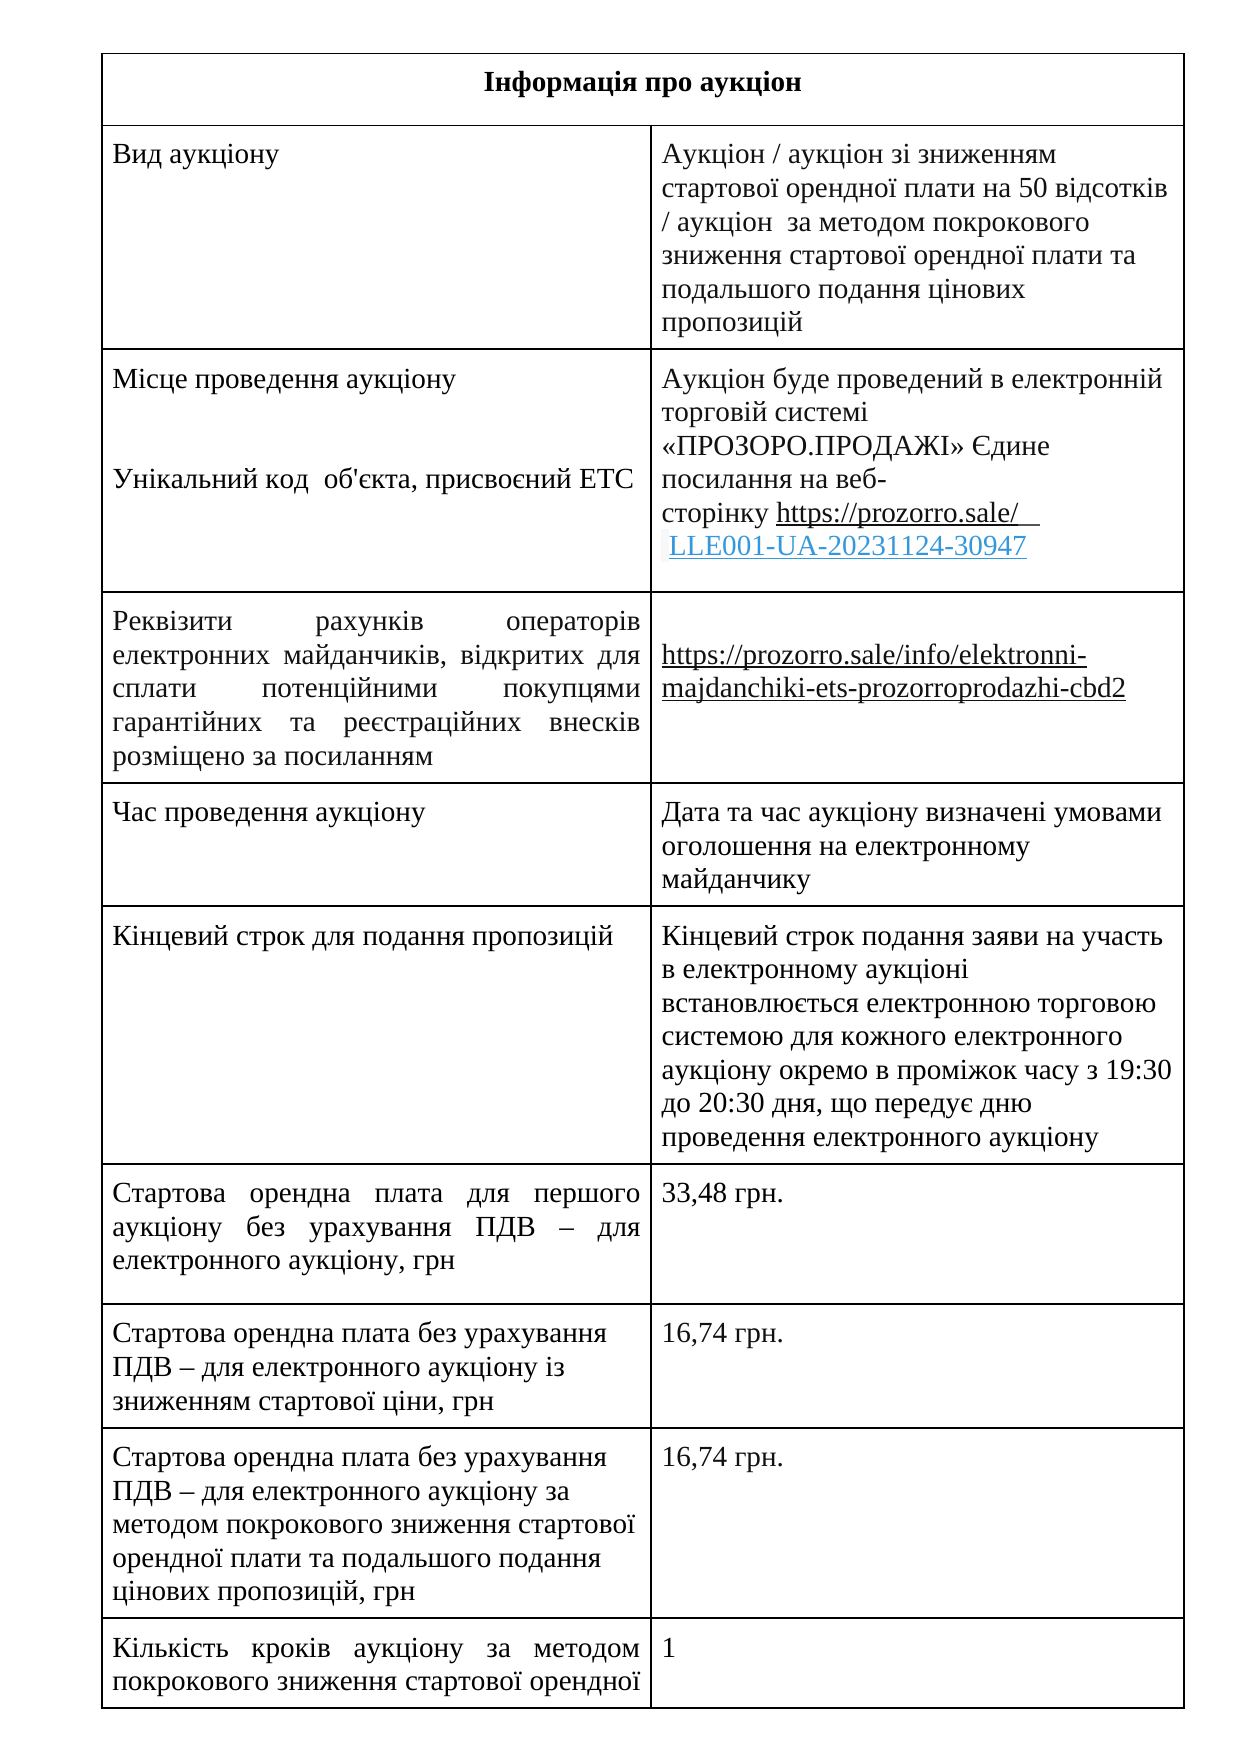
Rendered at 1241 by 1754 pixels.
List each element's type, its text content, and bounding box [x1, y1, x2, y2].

table_cell Кінцевий строк подання заяви на участь в електронному аукціоні встановлюється електронною торговою системою для кожного електронного аукціону окремо в проміжок часу з 19:30 до 20:30 дня, що передує дню проведення електронного аукціону [652, 907, 1183, 1163]
table_cell 1 [652, 1619, 1183, 1707]
table_cell Аукціон / аукціон зі зниженням стартової орендної плати на 50 відсотків / аукціон за методом покрокового зниження стартової орендної плати та подальшого подання цінових пропозицій [652, 126, 1183, 348]
table_cell 16,74 грн. [652, 1305, 1183, 1427]
table_cell Кількість кроків аукціону за методом покрокового зниження стартової орендної [103, 1619, 650, 1707]
table_cell Стартова орендна плата без урахування ПДВ – для електронного аукціону за методом покрокового зниження стартової орендної плати та подальшого подання цінових пропозицій, грн [103, 1429, 650, 1617]
table_cell https://prozorro.sale/info/elektronni-majdanchiki-ets-prozorroprodazhi-cbd2 [652, 593, 1183, 782]
table_cell Інформація про аукціон [103, 54, 1183, 125]
table_cell Стартова орендна плата без урахування ПДВ – для електронного аукціону із зниженням стартової ціни, грн [103, 1305, 650, 1427]
table_cell Час проведення аукціону [103, 784, 650, 905]
table_cell Вид аукціону [103, 126, 650, 348]
table_cell Реквізити рахунків операторів електронних майданчиків, відкритих для сплати потенційними покупцями гарантійних та реєстраційних внесків розміщено за посиланням [103, 593, 650, 782]
table_cell Дата та час аукціону визначені умовами оголошення на електронному майданчику [652, 784, 1183, 905]
table_cell Аукціон буде проведений в електронній торговій системі «ПРОЗОРО.ПРОДАЖІ» Єдине посилання на веб-сторінку https://prozorro.sale/ LLE001-UA-20231124-30947 [652, 350, 1183, 591]
table_cell Стартова орендна плата для першого аукціону без урахування ПДВ – для електронного аукціону, грн [103, 1165, 650, 1303]
table_cell 16,74 грн. [652, 1429, 1183, 1617]
table_cell Кінцевий строк для подання пропозицій [103, 907, 650, 1163]
table_cell Місце проведення аукціону Унікальний код об'єкта, присвоєний ЕТС [103, 350, 650, 591]
table_cell 33,48 грн. [652, 1165, 1183, 1303]
